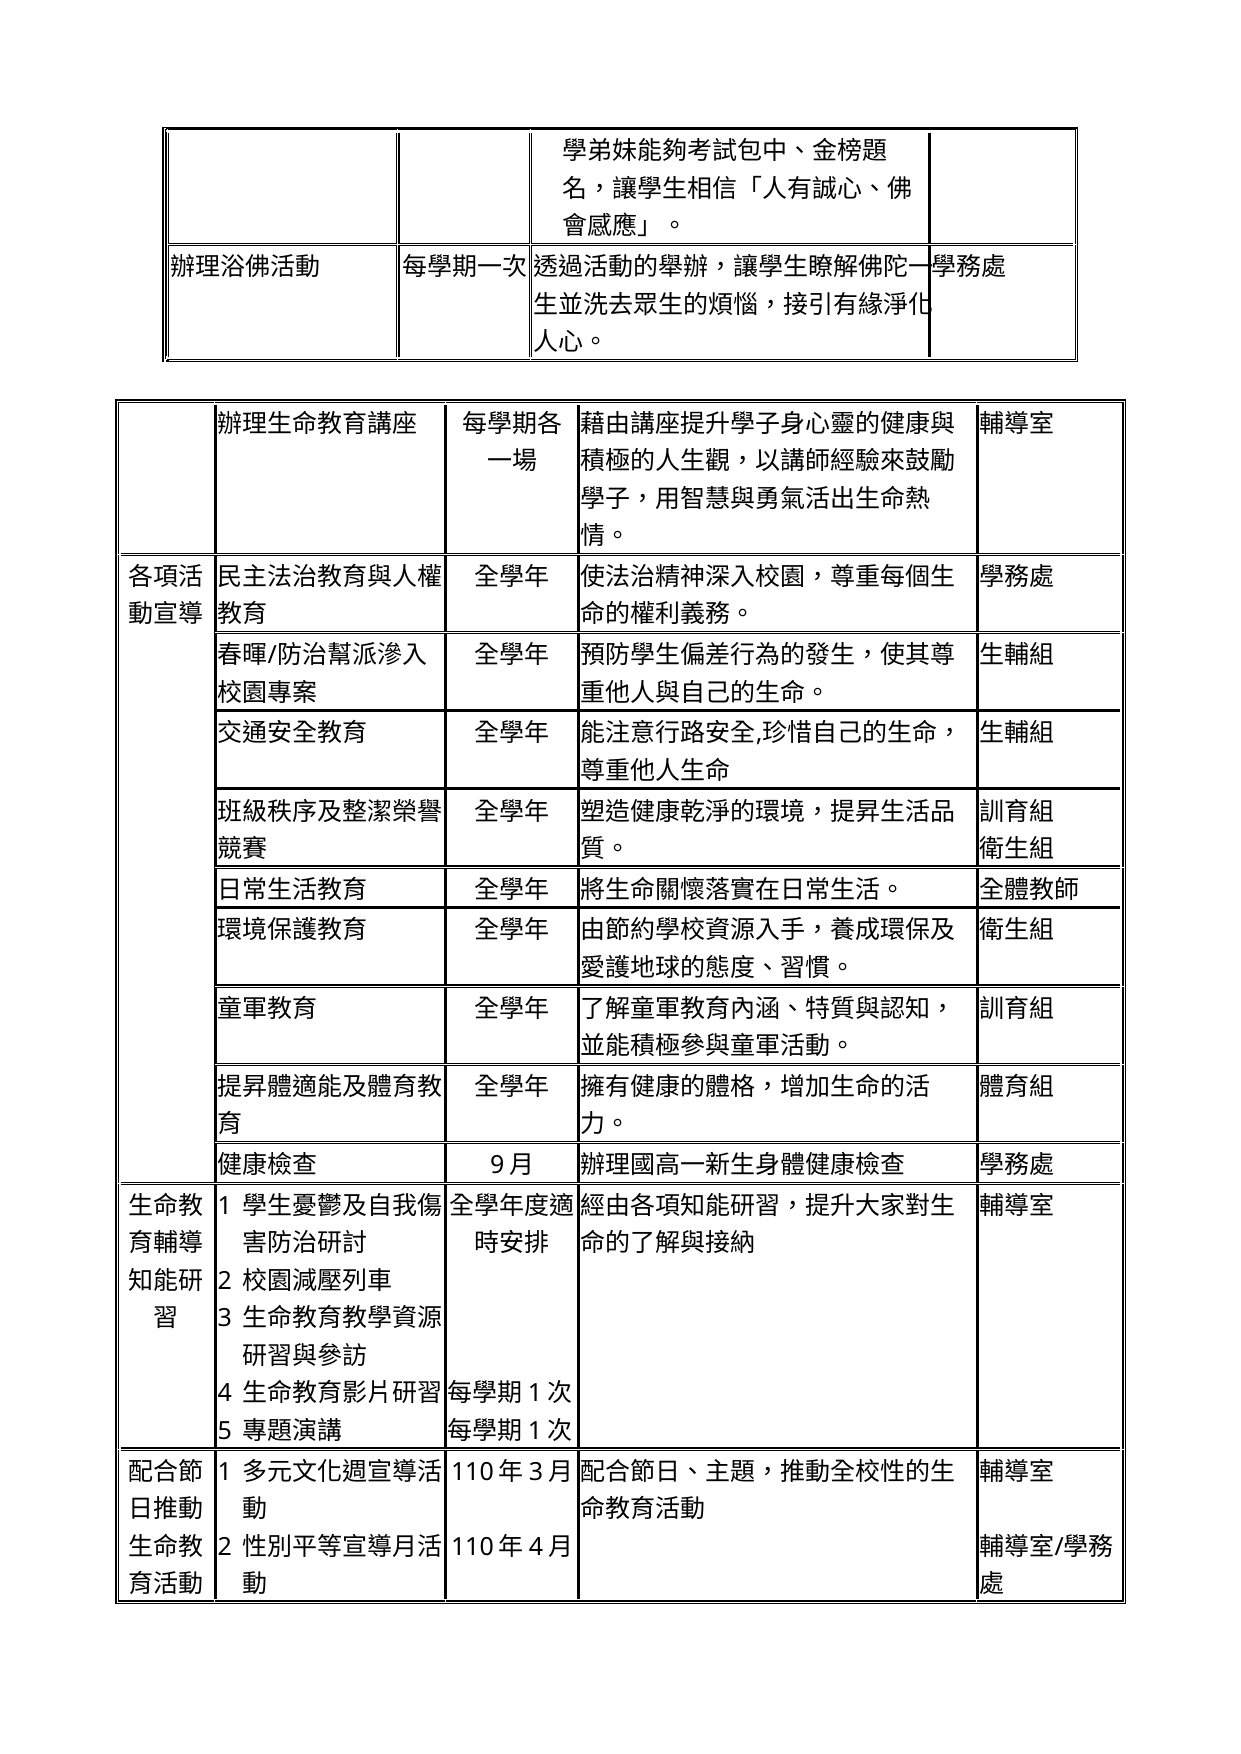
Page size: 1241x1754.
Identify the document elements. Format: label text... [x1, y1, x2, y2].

table_cell 9月 [447, 1144, 577, 1181]
table_cell 塑造健康乾淨的環境，提昇生活品質。 [580, 790, 976, 865]
table_header 辦理生命教育講座 [215, 403, 445, 552]
table_cell 春暉/防治幫派滲入校園專案 [217, 634, 444, 709]
table_header 藉由講座提升學子身心靈的健康與積極的人生觀，以講師經驗來鼓勵學子，用智慧與勇氣活出生命熱情。 [578, 401, 977, 552]
table_cell 全學年度適時安排 每學期1次 每學期1次 [447, 1185, 577, 1447]
table_cell 全學年 [447, 634, 577, 709]
table_cell 生命教育輔導知能研習 [119, 1181, 214, 1447]
table_cell 輔導室 [979, 1181, 1123, 1447]
table_cell 全學年 [447, 988, 577, 1062]
table_cell 學生憂鬱及自我傷害防治研討 校園減壓列車 生命教育教學資源研習與參訪 生命教育影片研習 專題演講 [217, 1185, 444, 1447]
table_cell 學務處 [979, 553, 1123, 631]
table_cell [168, 129, 398, 243]
table_cell 全學年 [447, 790, 577, 865]
table_cell 110年3月 110年4月 [445, 1451, 578, 1600]
table_cell 配合節日、主題，推動全校性的生命教育活動 [578, 1451, 977, 1600]
table_cell 全學年 [447, 869, 577, 906]
table_cell 環境保護教育 [217, 909, 444, 984]
table_cell 生輔組 [979, 709, 1122, 787]
table_cell 童軍教育 [217, 988, 444, 1062]
table_header [119, 401, 215, 552]
table_cell 全學年 [447, 556, 577, 631]
table_cell 訓育組 衛生組 [979, 787, 1122, 865]
table_cell 將生命關懷落實在日常生活。 [580, 869, 976, 906]
table_cell 衛生組 [979, 906, 1122, 984]
table_cell 訓育組 [979, 984, 1123, 1062]
table_cell 生輔組 [977, 631, 1124, 709]
table_cell 全學年 [447, 909, 577, 984]
table_cell 健康檢查 [217, 1144, 444, 1181]
table_cell 全體教師 [979, 865, 1123, 906]
table_cell 經由各項知能研習，提升大家對生命的了解與接納 [580, 1185, 976, 1447]
table_cell 全學年 [447, 1066, 577, 1141]
table_cell 辦理國高一新生身體健康檢查 [580, 1144, 976, 1181]
table_cell [398, 130, 531, 243]
table_cell 學弟妹能夠考試包中、金榜題名，讓學生相信「人有誠心、佛會感應」。 [531, 130, 929, 243]
table_cell 預防學生偏差行為的發生，使其尊重他人與自己的生命。 [580, 634, 976, 709]
table_cell 每學期一次 [398, 246, 531, 358]
table_cell 學務處 [929, 243, 1076, 358]
table_cell 配合節日推動生命教育活動 [119, 1447, 215, 1600]
table_cell 班級秩序及整潔榮譽競賽 [217, 790, 444, 865]
table_cell 日常生活教育 [217, 869, 444, 906]
table_cell 交通安全教育 [217, 712, 444, 787]
table_cell 體育組 [979, 1063, 1123, 1141]
table_header 每學期各 一場 [445, 403, 578, 552]
table_cell 辦理浴佛活動 [168, 243, 398, 358]
table_cell 學務處 [977, 1141, 1124, 1181]
table_cell 了解童軍教育內涵、特質與認知，並能積極參與童軍活動。 [580, 988, 976, 1062]
table_cell 全學年 [447, 712, 577, 787]
table_cell 擁有健康的體格，增加生命的活力。 [580, 1066, 976, 1141]
table_cell 使法治精神深入校園，尊重每個生命的權利義務。 [580, 556, 976, 631]
table_cell [929, 130, 1075, 243]
table_cell 多元文化週宣導活動 性別平等宣導月活動 家庭教育宣導活動-母親節感恩活動 教師節-敬師活動 生命教育宣導月活動 佛誕節浴佛報恩活動 慶生祈福感恩活動 [215, 1451, 445, 1600]
table_cell 各項活動宣導 [119, 553, 214, 1181]
table_cell 能注意行路安全,珍惜自己的生命，尊重他人生命 [580, 712, 976, 787]
table_cell 提昇體適能及體育教育 [217, 1066, 444, 1141]
table_header 輔導室 [977, 403, 1122, 552]
table_cell 輔導室 輔導室/學務處 [977, 1447, 1123, 1600]
table_cell 民主法治教育與人權教育 [217, 556, 444, 631]
table_cell 由節約學校資源入手，養成環保及愛護地球的態度、習慣。 [580, 909, 976, 984]
table_cell 透過活動的舉辦，讓學生瞭解佛陀一生並洗去眾生的煩惱，接引有緣淨化人心。 [531, 246, 929, 358]
